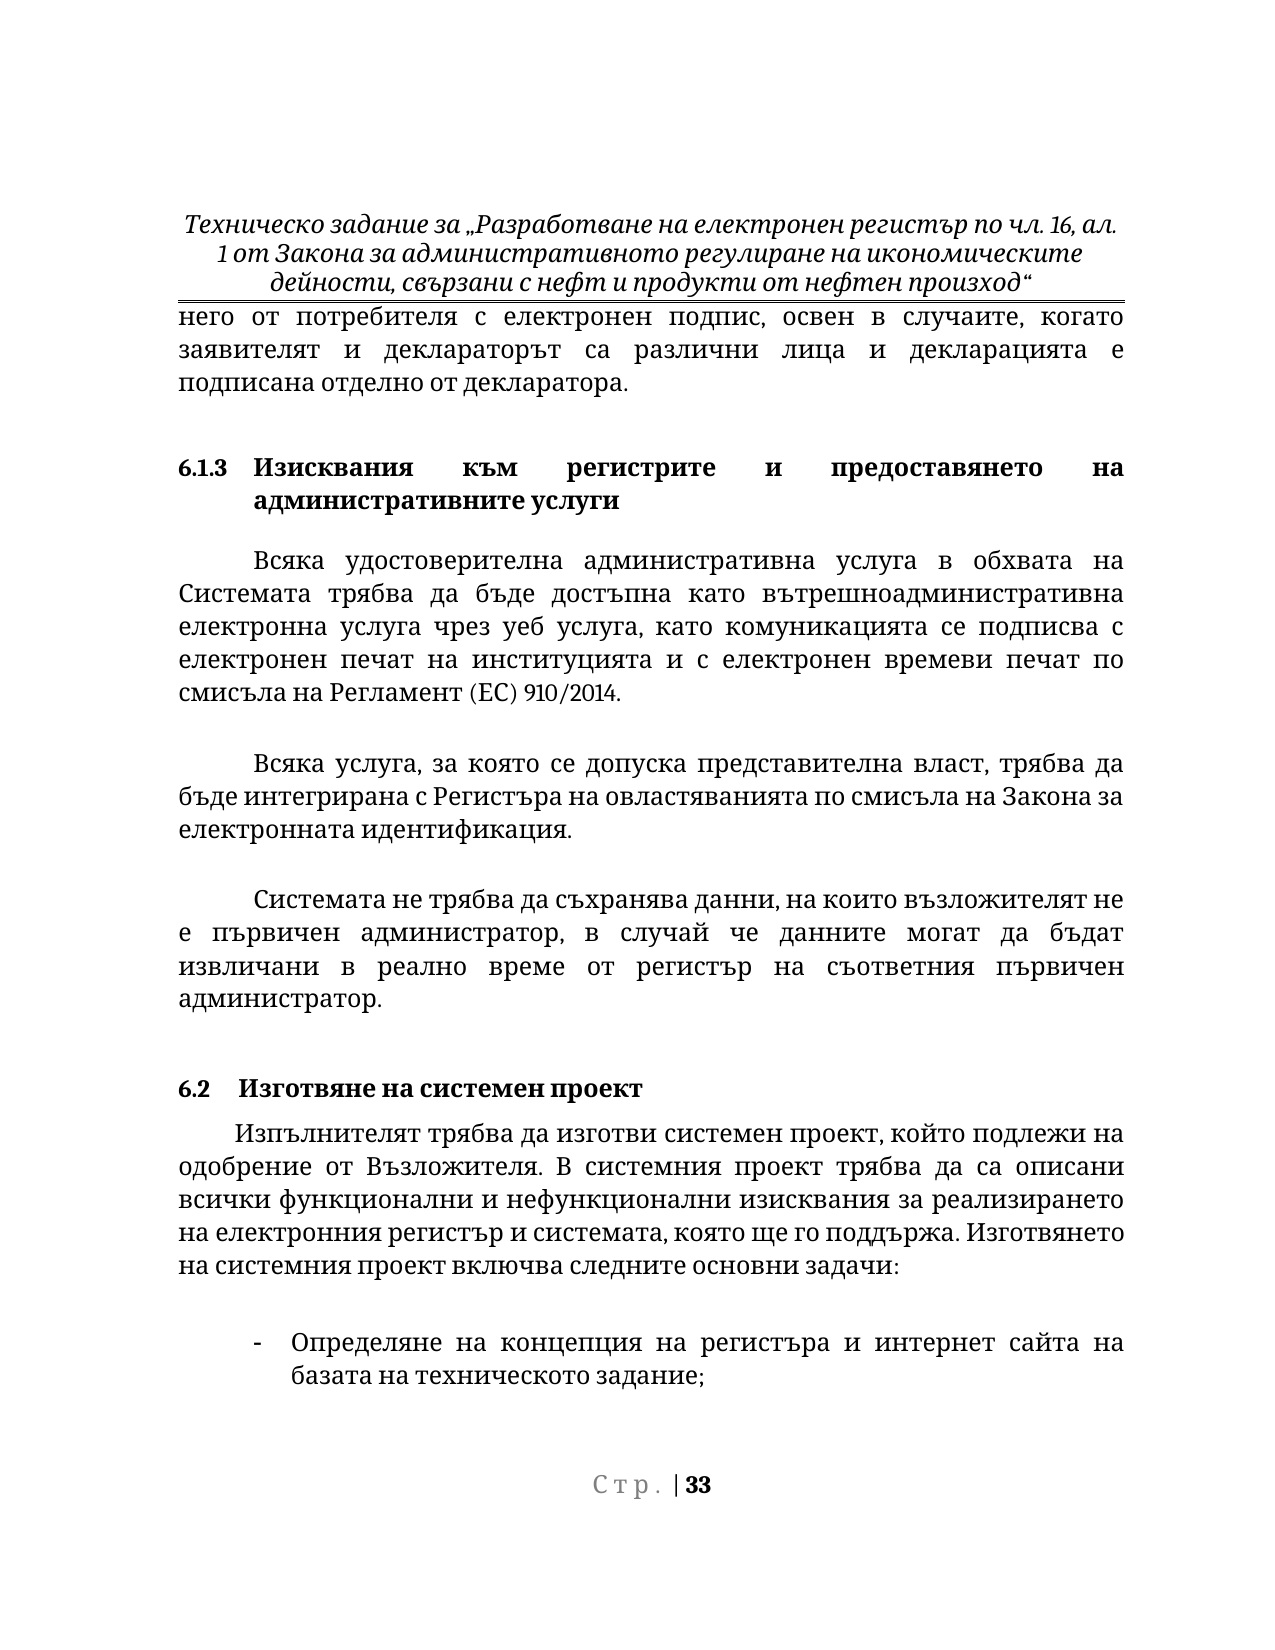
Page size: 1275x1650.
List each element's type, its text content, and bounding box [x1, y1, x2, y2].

text него от потребителя с електронен подпис, освен в случаите, когато заявителят и деклараторът са различни лица и декларацията е подписана отделно от декларатора. [178, 303, 1125, 398]
subtitle Изисквания към регистрите и предоставянето на административните услуги [178, 454, 1125, 516]
text Всяка удостоверителна административна услуга в обхвата на системата трябва да бъде достъпна като вътрешноадминистративна електронна услуга чрез уеб услуга, като комуникацията се подписва с електронен печат на институцията и с електронен времеви печат по смисъла на Регламент (ЕС) 910/2014. [178, 547, 1125, 708]
list Определяне на концепция на регистъра и интернет сайта на базата на техническото задание; [253, 1329, 1125, 1391]
subtitle Изготвяне на системен проект [178, 1075, 1125, 1103]
text Изпълнителят трябва да изготви системен проект, който подлежи на одобрение от Възложителя. В системния проект трябва да са описани всички функционални и нефункционални изисквания за реализирането на електронния регистър и системата, която ще го поддържа. Изготвянето на системния проект включва следните основни задачи: [178, 1120, 1125, 1281]
text Всяка услуга, за която се допуска представителна власт, трябва да бъде интегрирана с Регистъра на овластяванията по смисъла на Закона за електронната идентификация. [178, 750, 1125, 844]
text Системата не трябва да съхранява данни, на които възложителят не е първичен администратор, в случай че данните могат да бъдат извличани в реално време от регистър на съответния първичен администратор. [178, 886, 1125, 1014]
